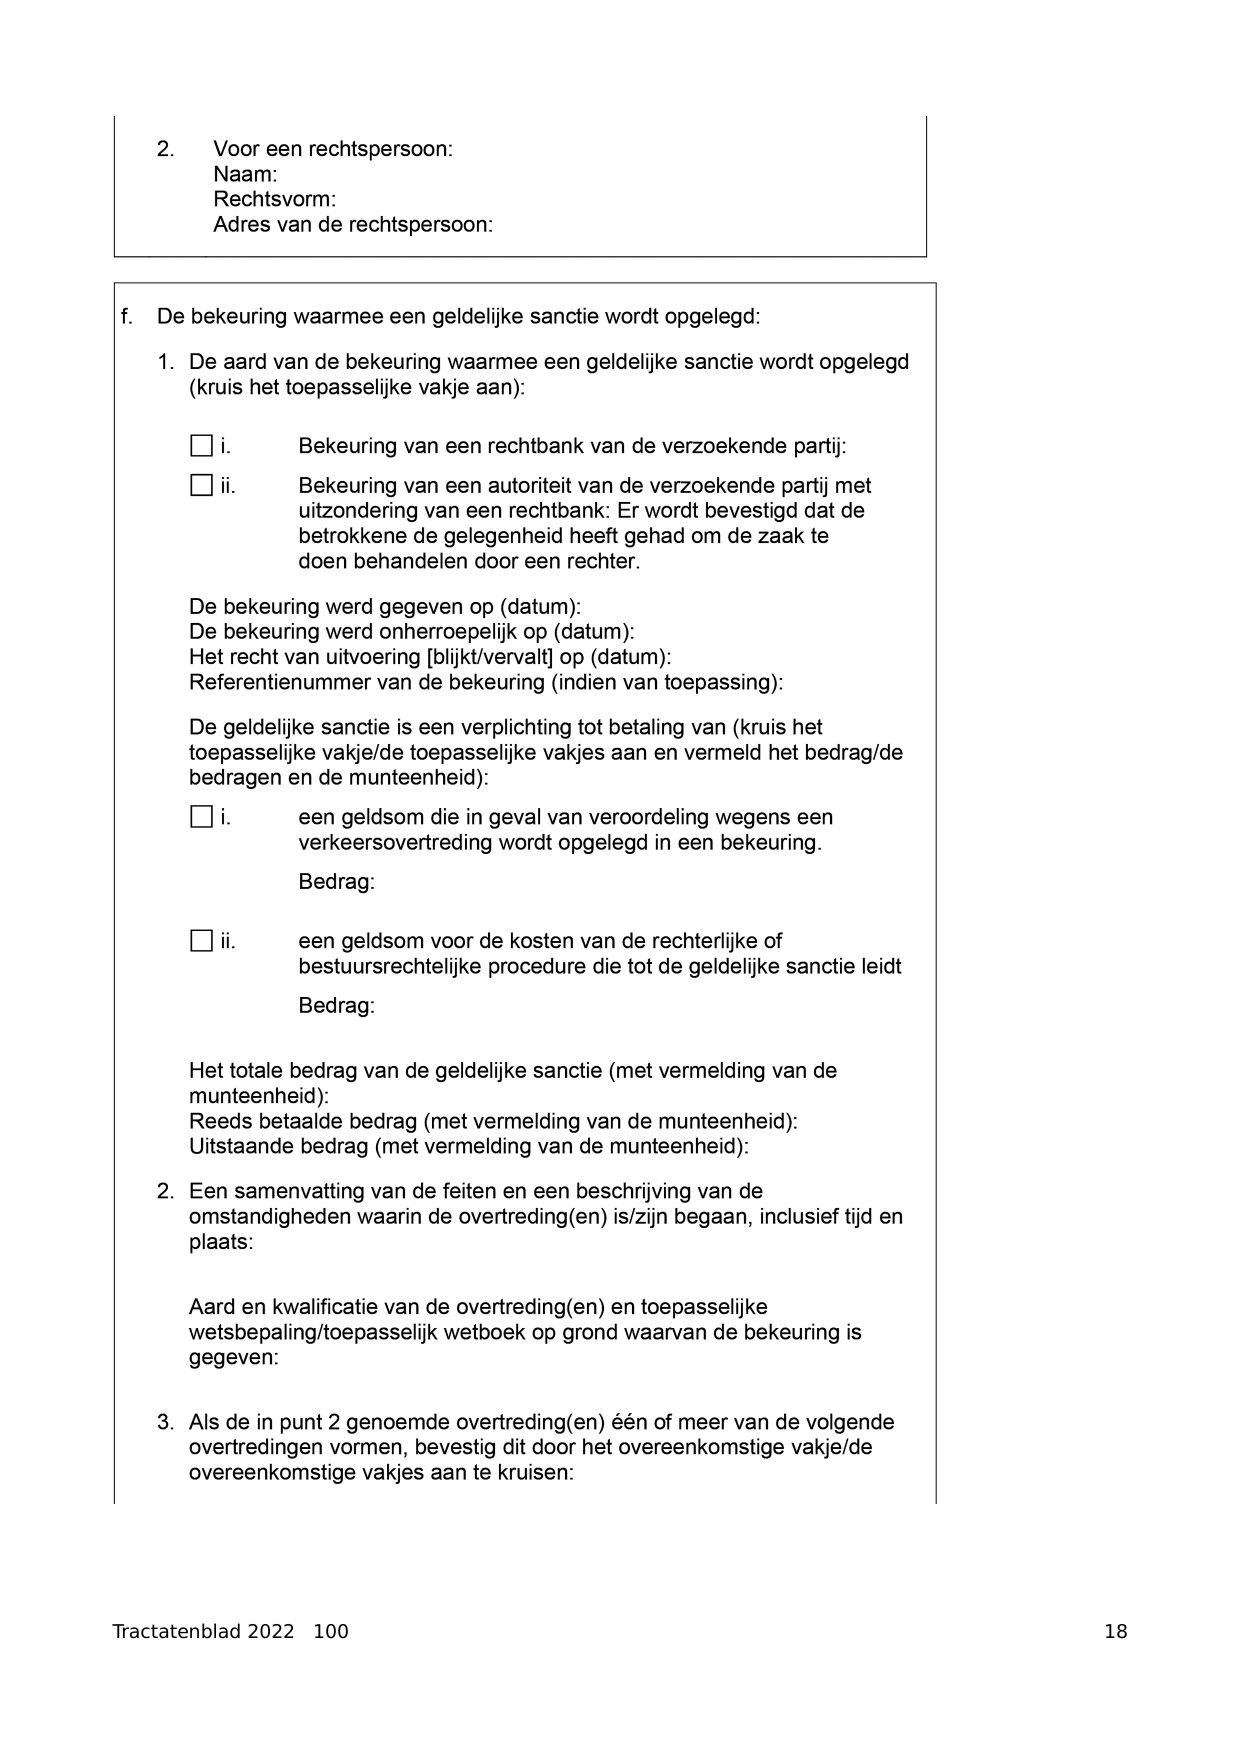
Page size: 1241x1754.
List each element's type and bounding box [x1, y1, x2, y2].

picture [112, 116, 939, 1504]
